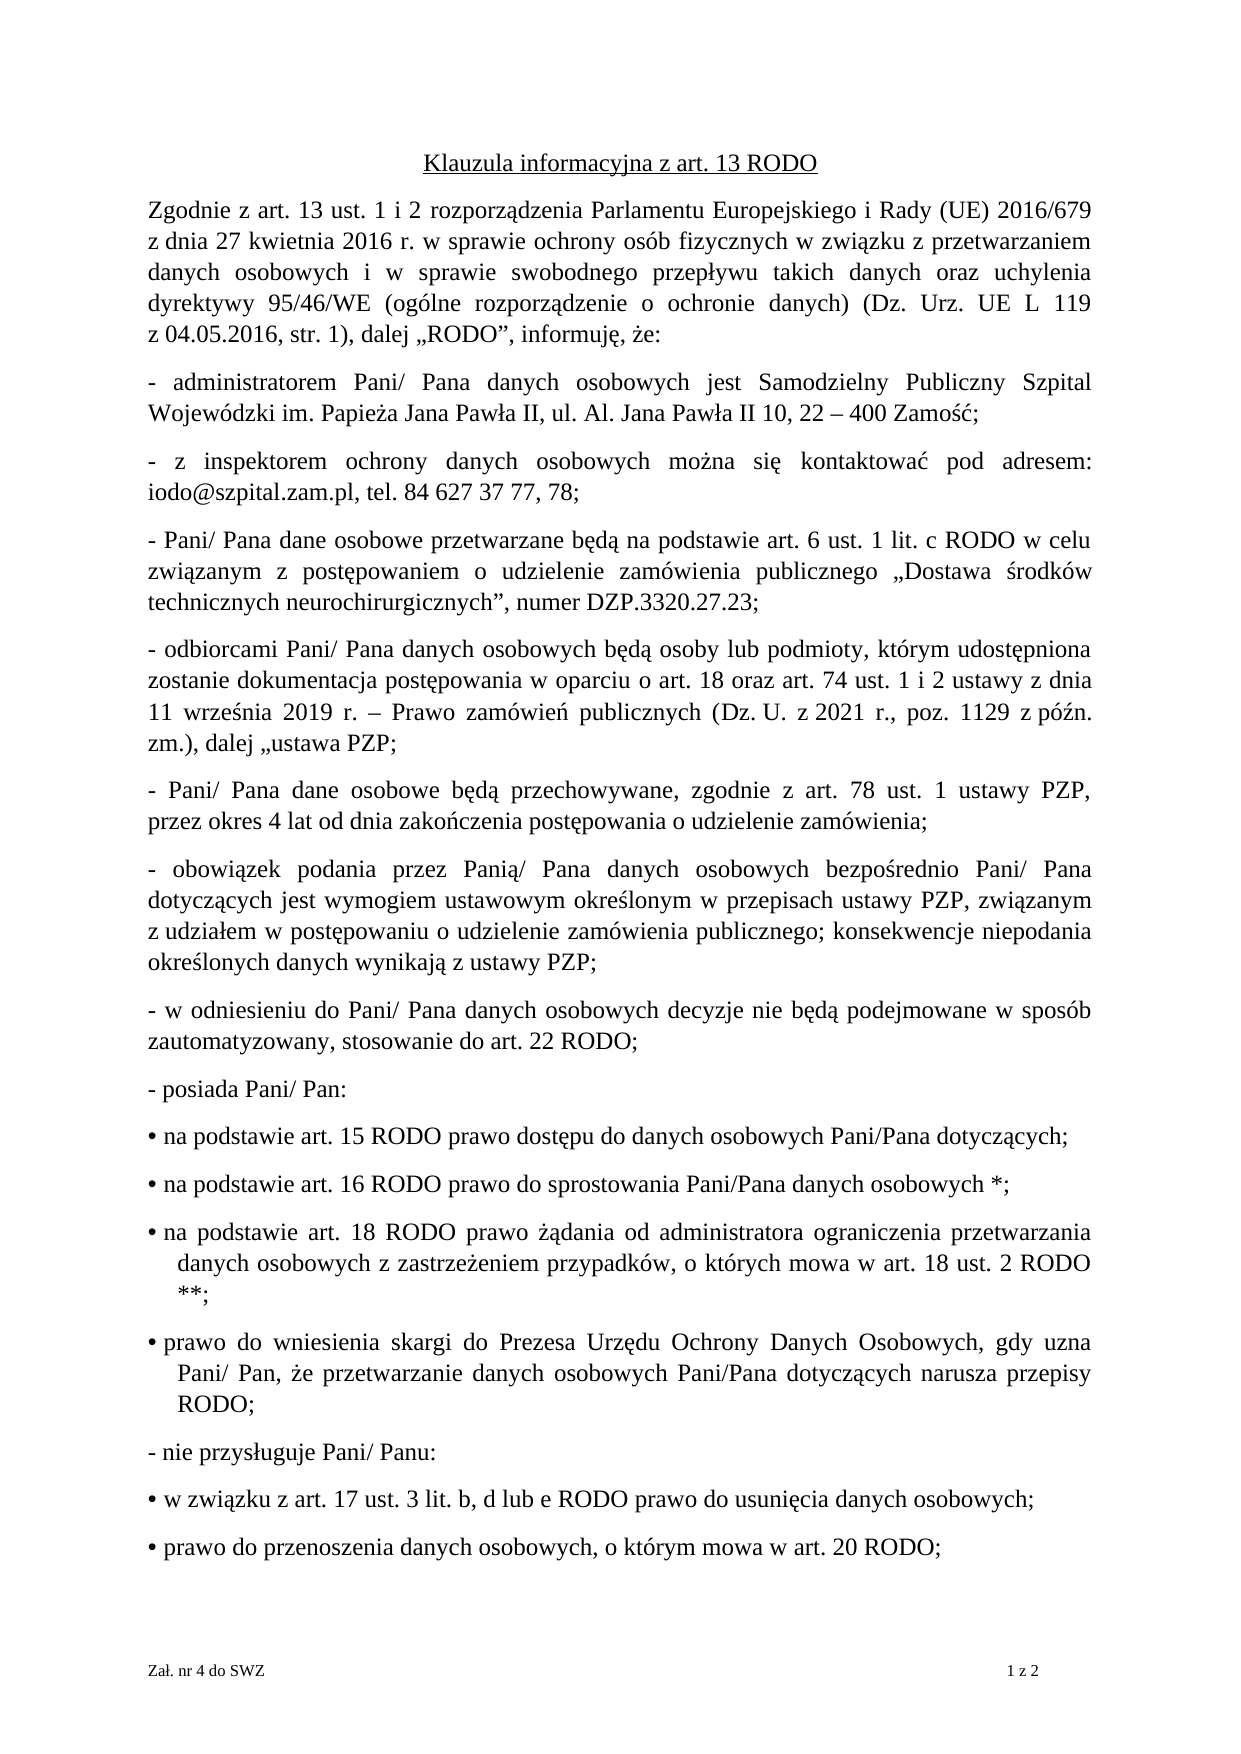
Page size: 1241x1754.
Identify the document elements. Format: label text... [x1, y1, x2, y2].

list w związku z art. 17 ust. 3 lit. b, d lub e RODO prawo do usunięcia danych osobowych; [148, 1484, 1093, 1513]
list prawo do przenoszenia danych osobowych, o którym mowa w art. 20 RODO; [148, 1532, 1093, 1561]
text - posiada Pani/ Pan: [148, 1074, 1093, 1102]
text - administratorem Pani/ Pana danych osobowych jest Samodzielny Publiczny Szpital Wojewódzki im. Papieża Jana Pawła II, ul. Al. Jana Pawła II 10, 22 – 400 Zamość; [148, 367, 1093, 427]
text - Pani/ Pana dane osobowe przetwarzane będą na podstawie art. 6 ust. 1 lit. c RODO w celu związanym z postępowaniem o udzielenie zamówienia publicznego „Dostawa środków technicznych neurochirurgicznych”, numer DZP.3320.27.23; [148, 525, 1093, 616]
text - w odniesieniu do Pani/ Pana danych osobowych decyzje nie będą podejmowane w sposób zautomatyzowany, stosowanie do art. 22 RODO; [148, 995, 1093, 1055]
text - odbiorcami Pani/ Pana danych osobowych będą osoby lub podmioty, którym udostępniona zostanie dokumentacja postępowania w oparciu o art. 18 oraz art. 74 ust. 1 i 2 ustawy z dnia 11 września 2019 r. – Prawo zamówień publicznych (Dz. U. z 2021 r., poz. 1129 z późn. zm.), dalej „ustawa PZP; [148, 634, 1093, 756]
text - Pani/ Pana dane osobowe będą przechowywane, zgodnie z art. 78 ust. 1 ustawy PZP, przez okres 4 lat od dnia zakończenia postępowania o udzielenie zamówienia; [148, 775, 1093, 835]
list na podstawie art. 16 RODO prawo do sprostowania Pani/Pana danych osobowych *; [148, 1169, 1093, 1198]
list na podstawie art. 18 RODO prawo żądania od administratora ograniczenia przetwarzania danych osobowych z zastrzeżeniem przypadków, o których mowa w art. 18 ust. 2 RODO **; [148, 1217, 1093, 1308]
text Zgodnie z art. 13 ust. 1 i 2 rozporządzenia Parlamentu Europejskiego i Rady (UE) 2016/679 z dnia 27 kwietnia 2016 r. w sprawie ochrony osób fizycznych w związku z przetwarzaniem danych osobowych i w sprawie swobodnego przepływu takich danych oraz uchylenia dyrektywy 95/46/WE (ogólne rozporządzenie o ochronie danych) (Dz. Urz. UE L 119 z 04.05.2016, str. 1), dalej „RODO”, informuję, że: [148, 195, 1093, 348]
list na podstawie art. 15 RODO prawo dostępu do danych osobowych Pani/Pana dotyczących; [148, 1121, 1093, 1150]
text - nie przysługuje Pani/ Panu: [148, 1437, 1093, 1466]
text Klauzula informacyjna z art. 13 RODO [148, 148, 1093, 176]
text - z inspektorem ochrony danych osobowych można się kontaktować pod adresem: iodo@szpital.zam.pl, tel. 84 627 37 77, 78; [148, 446, 1093, 506]
text - obowiązek podania przez Panią/ Pana danych osobowych bezpośrednio Pani/ Pana dotyczących jest wymogiem ustawowym określonym w przepisach ustawy PZP, związanym z udziałem w postępowaniu o udzielenie zamówienia publicznego; konsekwencje niepodania określonych danych wynikają z ustawy PZP; [148, 854, 1093, 976]
list prawo do wniesienia skargi do Prezesa Urzędu Ochrony Danych Osobowych, gdy uzna Pani/ Pan, że przetwarzanie danych osobowych Pani/Pana dotyczących narusza przepisy RODO; [148, 1327, 1093, 1418]
